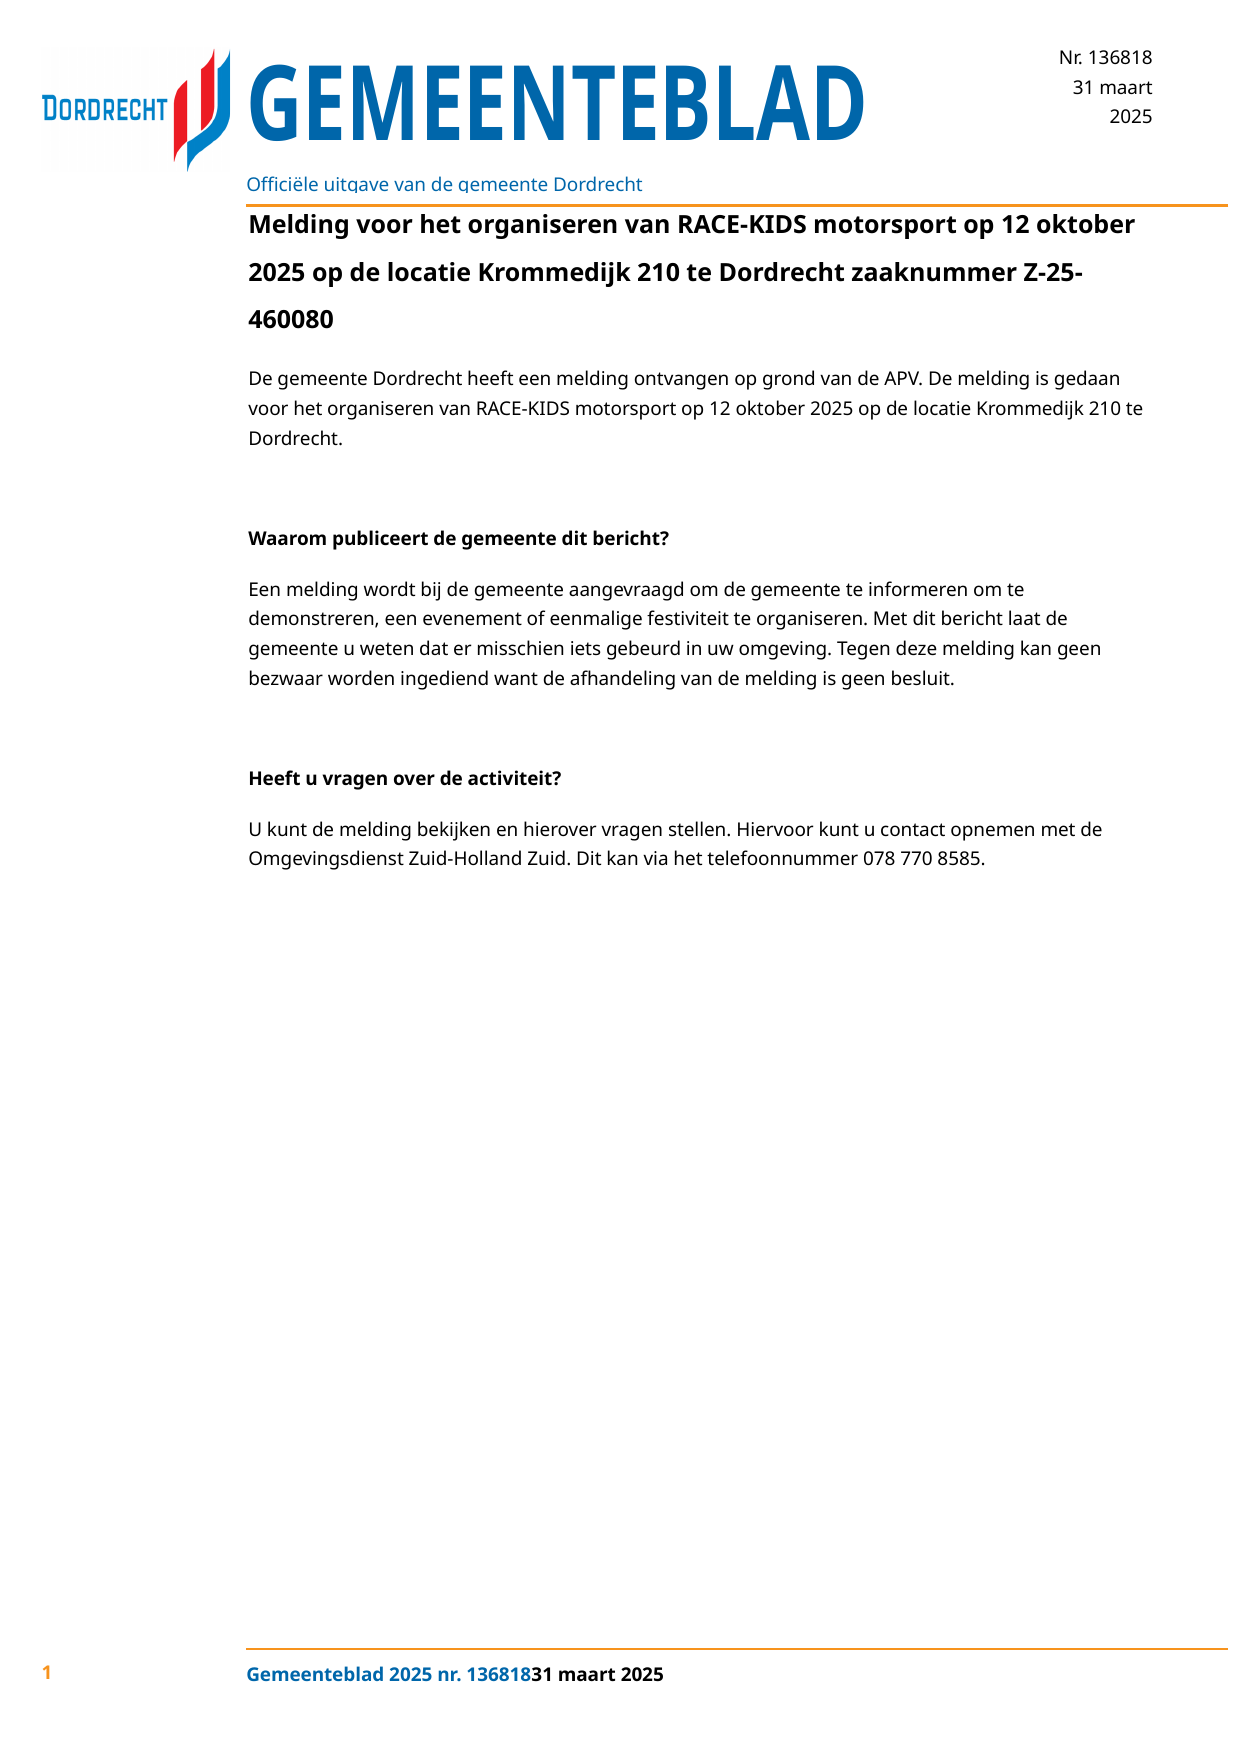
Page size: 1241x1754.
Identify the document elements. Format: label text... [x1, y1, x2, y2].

text De gemeente Dordrecht heeft een melding ontvangen op grond van de APV. De melding is gedaan voor het organiseren van RACE-KIDS motorsport op 12 oktober 2025 op de locatie Krommedijk 210 te Dordrecht. [248, 366, 1152, 450]
picture [41, 47, 231, 172]
text Melding voor het organiseren van RACE-KIDS motorsport op 12 oktober 2025 op de locatie Krommedijk 210 te Dordrecht zaaknummer Z-25-460080 [248, 207, 1152, 336]
text Heeft u vragen over de activiteit? [248, 766, 1152, 791]
text Waarom publiceert de gemeente dit bericht? [248, 526, 1152, 551]
text Een melding wordt bij de gemeente aangevraagd om de gemeente te informeren om te demonstreren, een evenement of eenmalige festiviteit te organiseren. Met dit bericht laat de gemeente u weten dat er misschien iets gebeurd in uw omgeving. Tegen deze melding kan geen bezwaar worden ingediend want de afhandeling van de melding is geen besluit. [248, 576, 1152, 690]
text U kunt de melding bekijken en hierover vragen stellen. Hiervoor kunt u contact opnemen met de Omgevingsdienst Zuid-Holland Zuid. Dit kan via het telefoonnummer 078 770 8585. [248, 816, 1152, 871]
